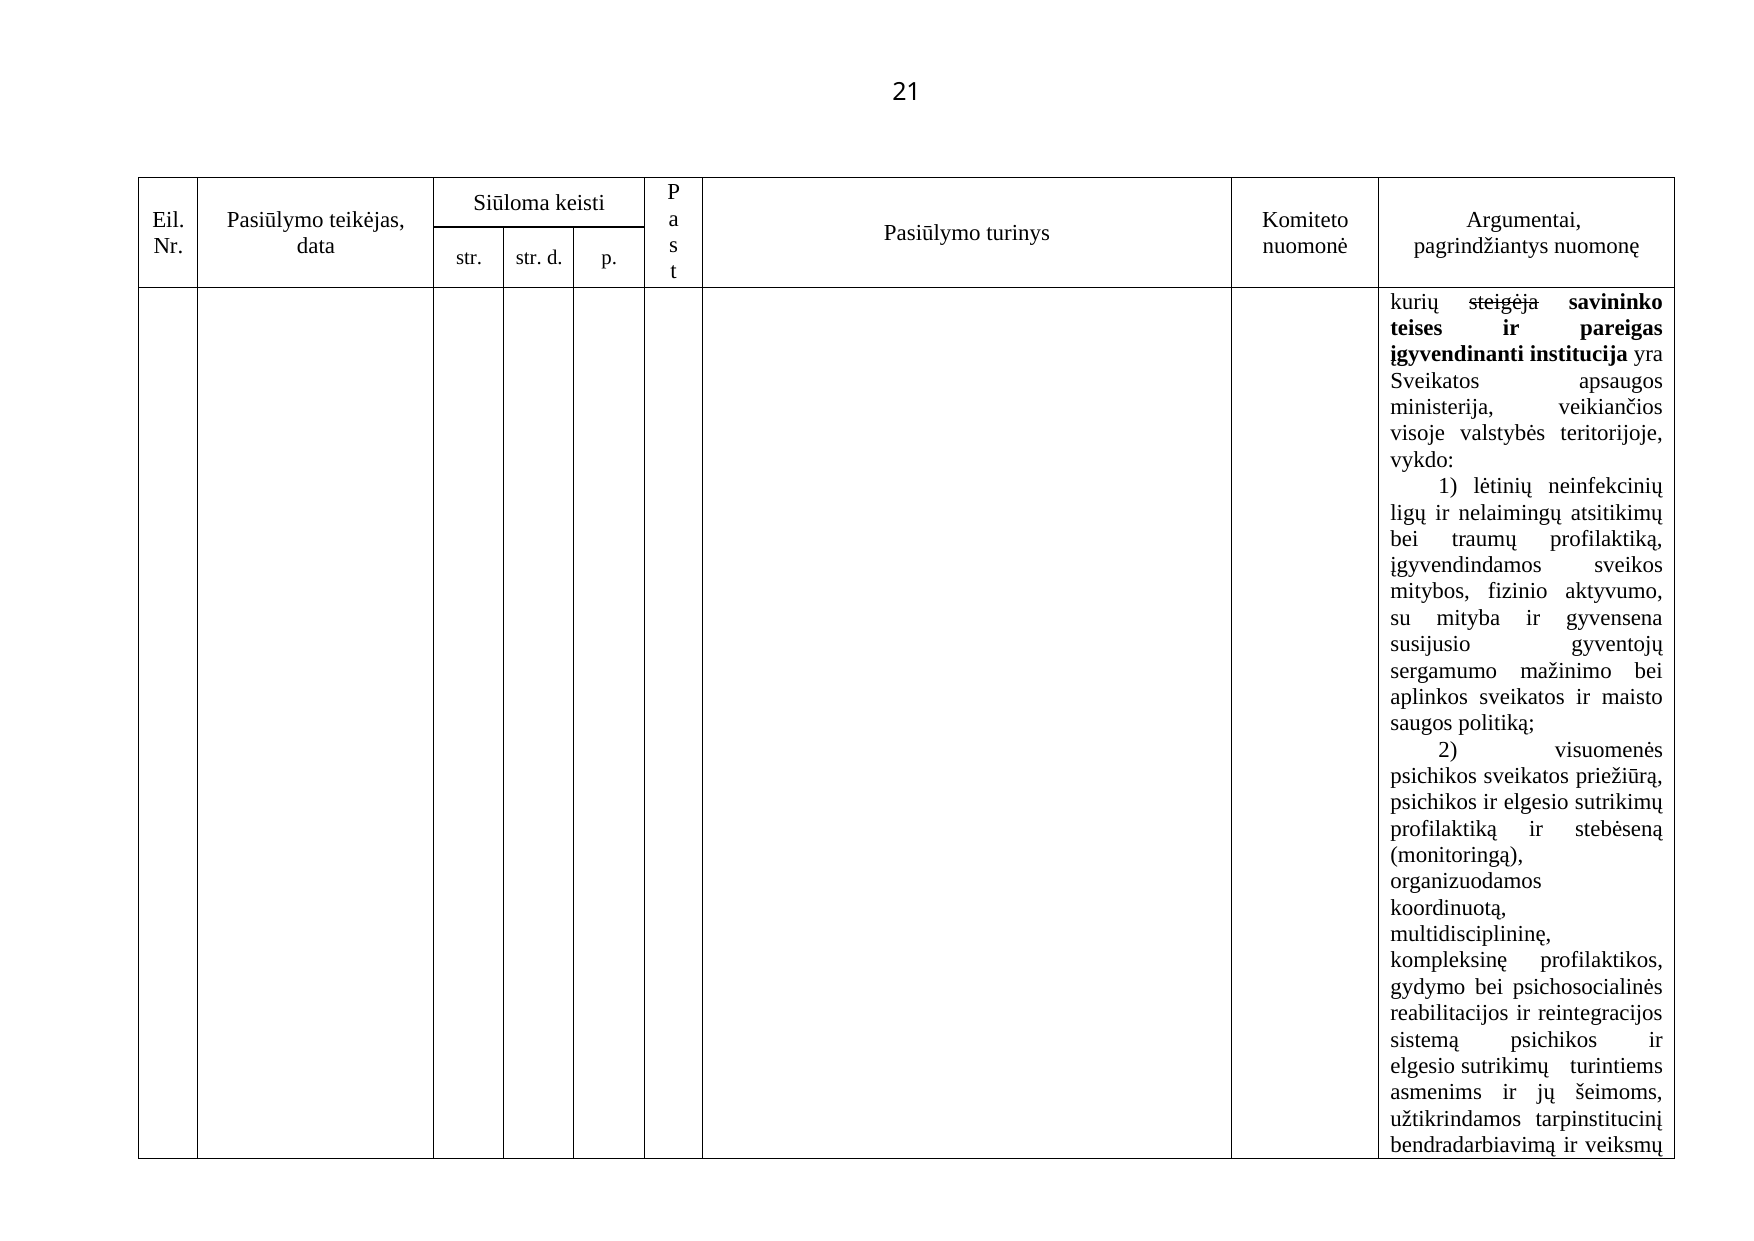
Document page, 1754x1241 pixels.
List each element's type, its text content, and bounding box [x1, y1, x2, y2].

table_header Eil. Nr. [139, 178, 197, 287]
table_cell [434, 288, 503, 1157]
table_header Pastabos [645, 178, 702, 287]
table_cell [1232, 288, 1378, 1157]
table_cell [198, 288, 433, 1157]
table_cell [574, 288, 644, 1157]
table_cell [703, 288, 1231, 1157]
table_header Pasiūlymo turinys [703, 178, 1231, 287]
table_cell str. [434, 228, 503, 287]
table_cell kurių steigėja savininko teises ir pareigas įgyvendinanti institucija yra Sveikatos apsaugos ministerija, veikiančios visoje valstybės teritorijoje, vykdo: 1) lėtinių neinfekcinių ligų ir nelaimingų atsitikimų bei traumų profilaktiką, įgyvendindamos sveikos mitybos, fizinio aktyvumo, su mityba ir gyvensena susijusio gyventojų sergamumo mažinimo bei aplinkos sveikatos ir maisto saugos politiką; 2) visuomenės psichikos sveikatos priežiūrą, psichikos ir elgesio sutrikimų profilaktiką ir stebėseną (monitoringą), organizuodamos koordinuotą, multidisciplininę, kompleksinę profilaktikos, gydymo bei psichosocialinės reabilitacijos ir reintegracijos sistemą psichikos ir elgesio sutrikimų turintiems asmenims ir jų šeimoms, užtikrindamos tarpinstitucinį bendradarbiavimą ir veiksmų [1379, 288, 1674, 1157]
table_cell p. [574, 228, 644, 287]
table_header Argumentai, pagrindžiantys nuomonę [1379, 178, 1674, 287]
table_cell [139, 288, 197, 1157]
table_cell [504, 288, 573, 1157]
table_cell str. d. [504, 228, 573, 287]
table_header Siūloma keisti [434, 178, 644, 226]
table_cell [645, 288, 702, 1157]
table_header Komiteto nuomonė [1232, 178, 1378, 287]
table_header Pasiūlymo teikėjas, data [198, 178, 433, 287]
